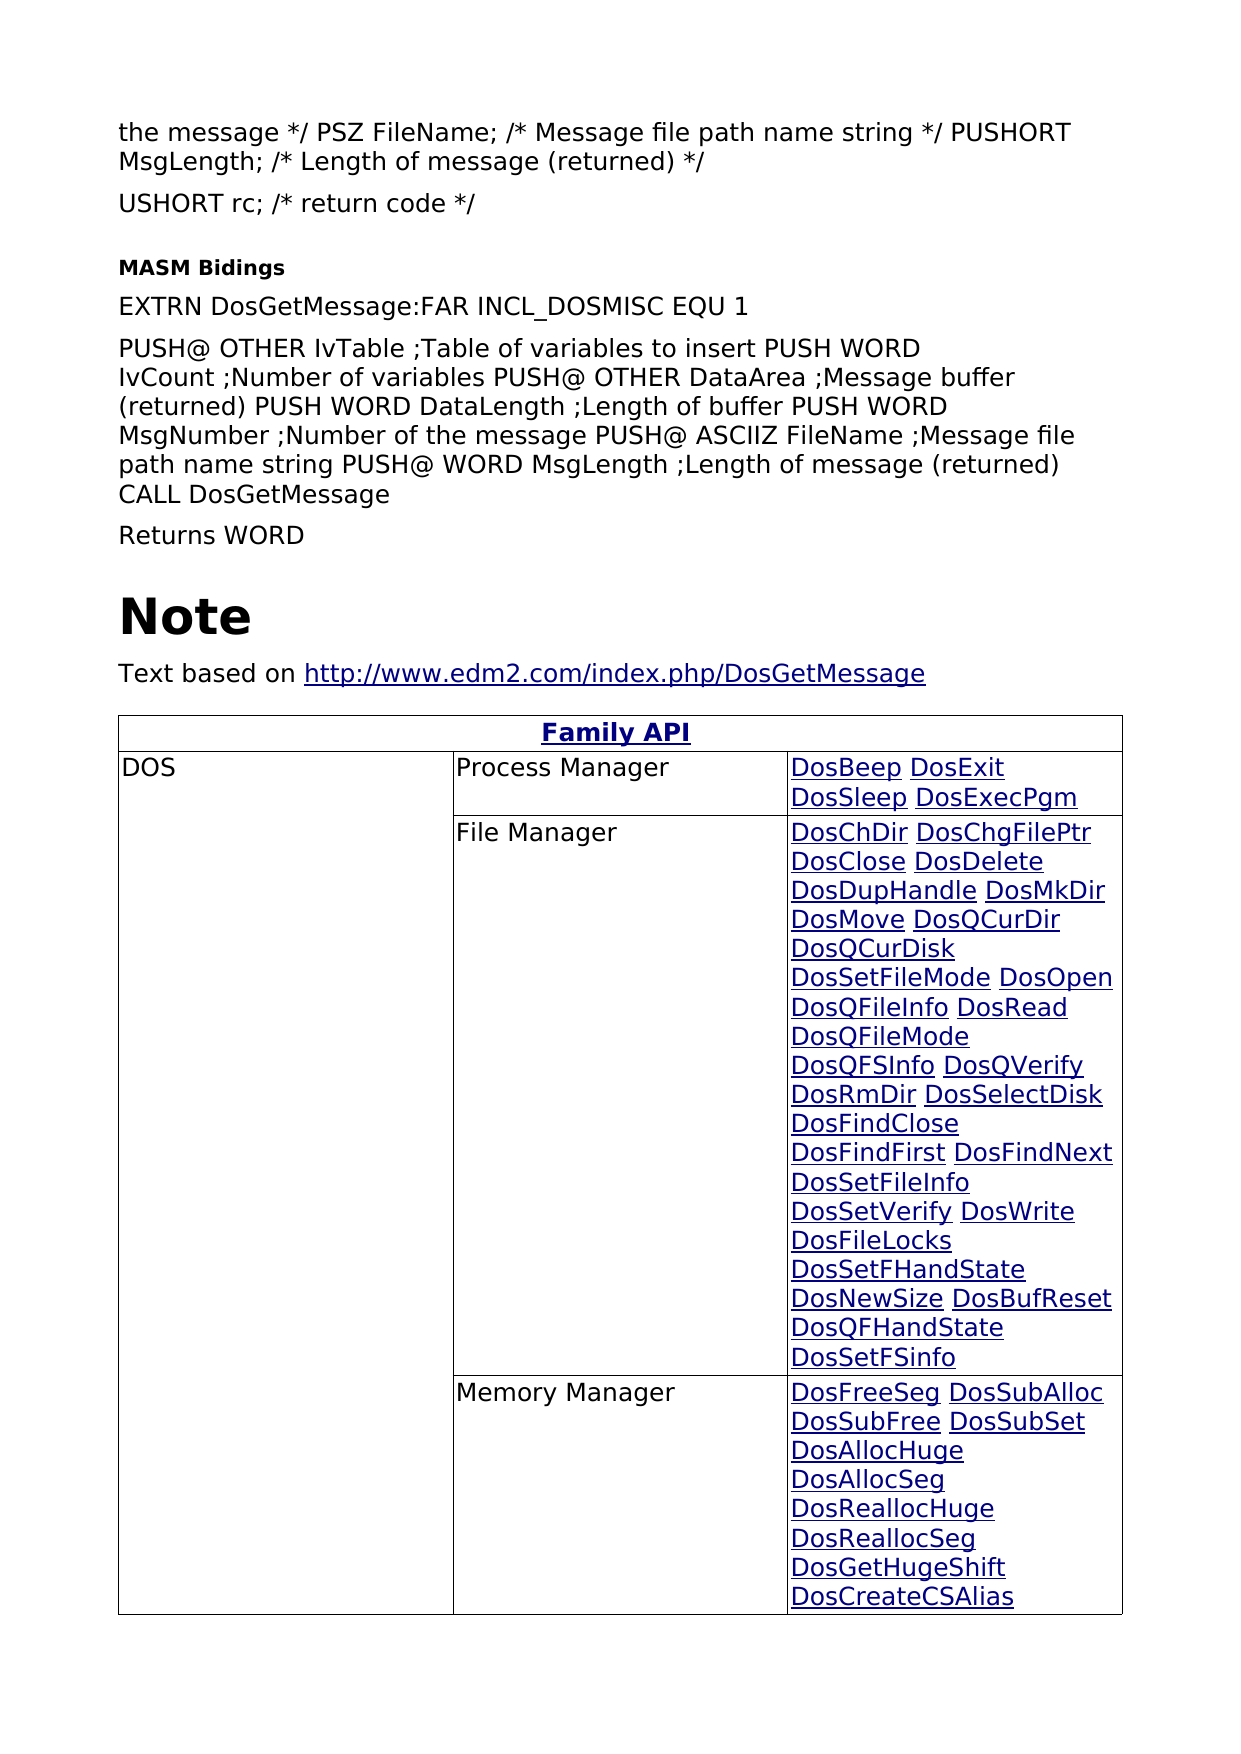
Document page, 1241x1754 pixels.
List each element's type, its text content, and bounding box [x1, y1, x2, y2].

table_cell Process Manager [454, 752, 787, 815]
text the message */ PSZ FileName; /* Message file path name string */ PUSHORT MsgLength; /* Length of message (returned) */ [118, 118, 1122, 176]
table_cell Memory Manager [454, 1376, 787, 1614]
subtitle MASM Bidings [118, 256, 1122, 280]
table_cell DosFreeSeg DosSubAlloc DosSubFree DosSubSet DosAllocHuge DosAllocSeg DosReallocHuge DosReallocSeg DosGetHugeShift DosCreateCSAlias [788, 1376, 1122, 1614]
text PUSH@ OTHER IvTable ;Table of variables to insert PUSH WORD IvCount ;Number of variables PUSH@ OTHER DataArea ;Message buffer (returned) PUSH WORD DataLength ;Length of buffer PUSH WORD MsgNumber ;Number of the message PUSH@ ASCIIZ FileName ;Message file path name string PUSH@ WORD MsgLength ;Length of message (returned) CALL DosGetMessage [118, 334, 1122, 509]
table_cell DosChDir DosChgFilePtr DosClose DosDelete DosDupHandle DosMkDir DosMove DosQCurDir DosQCurDisk DosSetFileMode DosOpen DosQFileInfo DosRead DosQFileMode DosQFSInfo DosQVerify DosRmDir DosSelectDisk DosFindClose DosFindFirst DosFindNext DosSetFileInfo DosSetVerify DosWrite DosFileLocks DosSetFHandState DosNewSize DosBufReset DosQFHandState DosSetFSinfo [788, 816, 1122, 1375]
text Text based on http://www.edm2.com/index.php/DosGetMessage [118, 659, 1122, 688]
table_header Family API [119, 716, 1122, 751]
text USHORT rc; /* return code */ [118, 189, 1122, 218]
text EXTRN DosGetMessage:FAR INCL_DOSMISC EQU 1 [118, 292, 1122, 322]
subtitle Note [118, 588, 1122, 646]
table_cell File Manager [454, 816, 787, 1375]
table_cell DosBeep DosExit DosSleep DosExecPgm [788, 752, 1122, 815]
table_cell DOS [119, 752, 453, 1614]
text Returns WORD [118, 522, 1122, 551]
